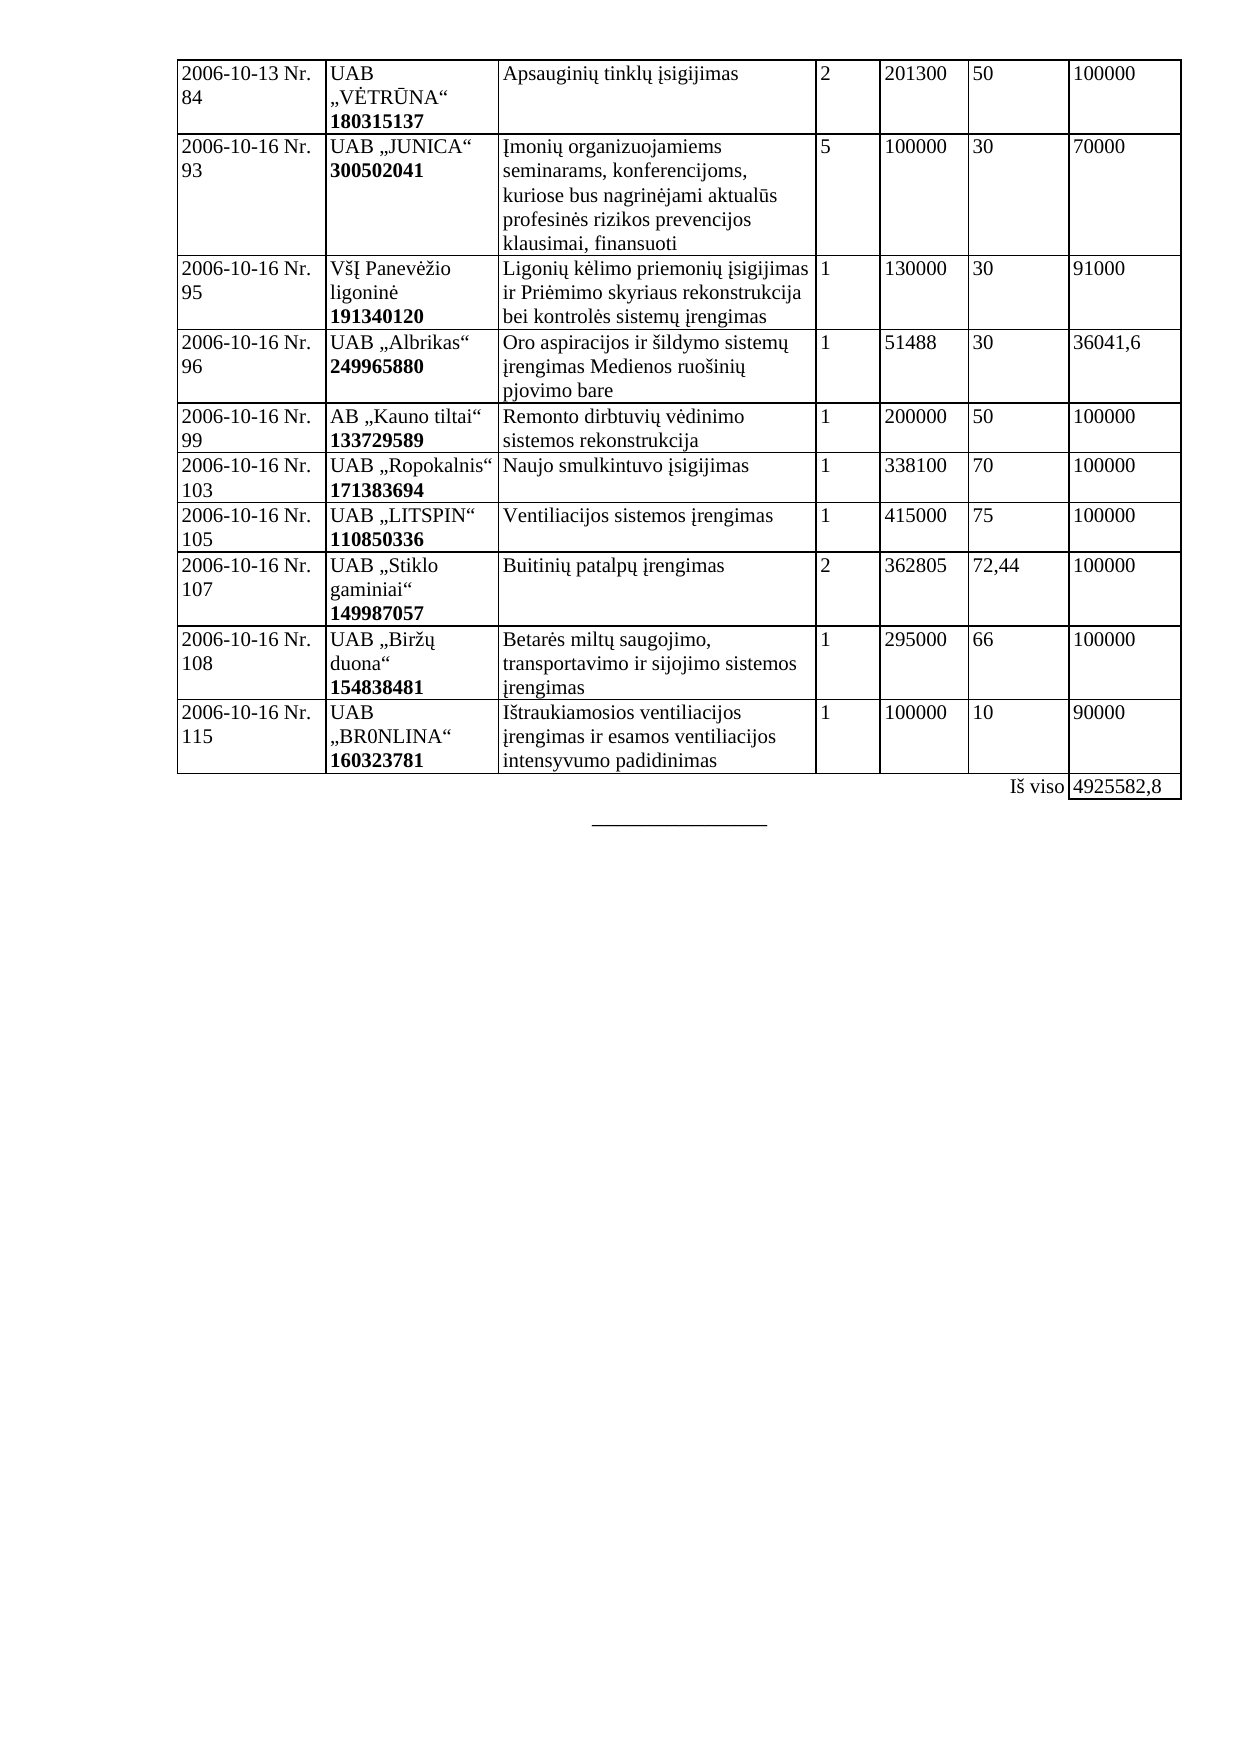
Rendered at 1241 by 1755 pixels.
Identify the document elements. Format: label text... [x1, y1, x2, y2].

table_cell 70000 [1070, 135, 1180, 255]
table_cell Apsauginių tinklų įsigijimas [499, 61, 815, 133]
table_cell 2006-10-16 Nr. 108 [178, 627, 325, 699]
table_cell 2 [817, 61, 879, 133]
table_cell UAB „JUNICA“ 300502041 [327, 135, 498, 255]
table_cell 5 [817, 135, 879, 255]
table_cell 50 [969, 404, 1068, 452]
table_cell 66 [969, 627, 1068, 699]
table_cell 2006-10-16 Nr. 95 [178, 256, 325, 328]
table_cell Buitinių patalpų įrengimas [499, 553, 815, 625]
table_cell Ventiliacijos sistemos įrengimas [499, 503, 815, 551]
table_cell 30 [969, 135, 1068, 255]
table_cell 295000 [881, 627, 968, 699]
table_cell 201300 [881, 61, 968, 133]
table_cell 130000 [881, 256, 968, 328]
table_cell 36041,6 [1070, 330, 1180, 402]
table_cell 2 [817, 553, 879, 625]
table_cell 30 [969, 330, 1068, 402]
table_cell 415000 [881, 503, 968, 551]
table_cell 100000 [1070, 503, 1180, 551]
table_cell 100000 [881, 135, 968, 255]
table_cell 2006-10-16 Nr. 96 [178, 330, 325, 402]
table_cell UAB „Albrikas“ 249965880 [327, 330, 498, 402]
table_cell 91000 [1070, 256, 1180, 328]
text ______________ [177, 800, 1181, 828]
table_cell 362805 [881, 553, 968, 625]
table_cell 100000 [1070, 627, 1180, 699]
table_cell 2006-10-16 Nr. 107 [178, 553, 325, 625]
table_cell 72,44 [969, 553, 1068, 625]
table_cell 2006-10-16 Nr. 115 [178, 700, 325, 772]
table_cell 1 [817, 330, 879, 402]
table_cell 2006-10-13 Nr. 84 [178, 61, 325, 133]
table_cell 1 [817, 404, 879, 452]
table_cell 2006-10-16 Nr. 93 [178, 135, 325, 255]
table_cell 100000 [1070, 453, 1180, 502]
table_cell Naujo smulkintuvo įsigijimas [499, 453, 815, 502]
table_cell 75 [969, 503, 1068, 551]
table_cell 200000 [881, 404, 968, 452]
table_cell 30 [969, 256, 1068, 328]
table_cell 100000 [881, 700, 968, 772]
table_cell 1 [817, 503, 879, 551]
table_cell 50 [969, 61, 1068, 133]
table_cell 100000 [1070, 61, 1180, 133]
table_cell 1 [817, 627, 879, 699]
table_cell 70 [969, 453, 1068, 502]
table_cell 1 [817, 700, 879, 772]
table_cell 100000 [1070, 404, 1180, 452]
table_cell 10 [969, 700, 1068, 772]
table_cell 338100 [881, 453, 968, 502]
table_cell 90000 [1070, 700, 1180, 772]
table_cell 51488 [881, 330, 968, 402]
table_cell 100000 [1070, 553, 1180, 625]
table_cell 1 [817, 256, 879, 328]
table_cell 1 [817, 453, 879, 502]
